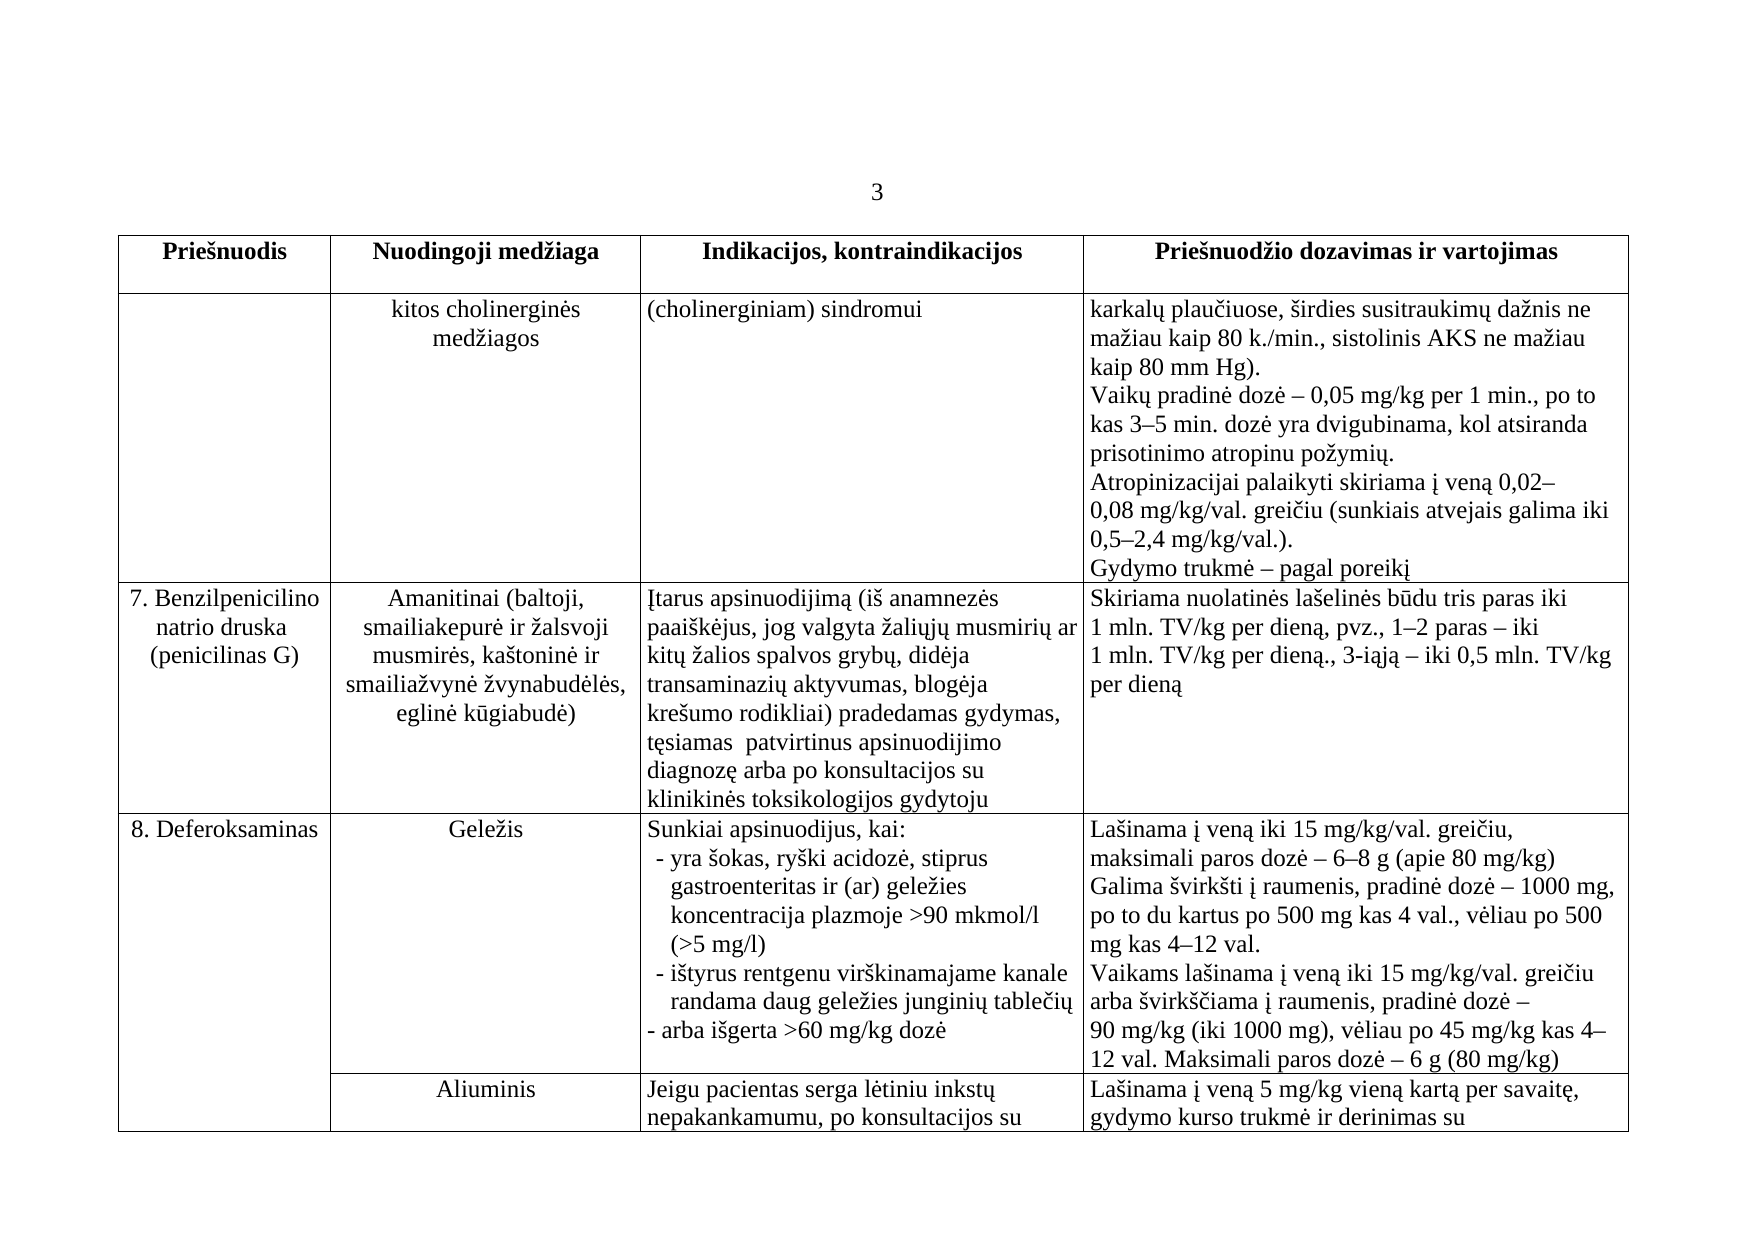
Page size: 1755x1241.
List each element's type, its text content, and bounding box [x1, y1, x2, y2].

table_cell karkalų plaučiuose, širdies susitraukimų dažnis ne mažiau kaip 80 k./min., sistolinis AKS ne mažiau kaip 80 mm Hg). Vaikų pradinė dozė – 0,05 mg/kg per 1 min., po to kas 3–5 min. dozė yra dvigubinama, kol atsiranda prisotinimo atropinu požymių. Atropinizacijai palaikyti skiriama į veną 0,02–0,08 mg/kg/val. greičiu (sunkiais atvejais galima iki 0,5–2,4 mg/kg/val.). Gydymo trukmė – pagal poreikį [1084, 294, 1628, 582]
table_cell [119, 294, 330, 582]
table_cell 7. Benzilpenicilino natrio druska (penicilinas G) [119, 583, 330, 813]
table_cell Amanitinai (baltoji, smailiakepurė ir žalsvoji musmirės, kaštoninė ir smailiažvynė žvynabudėlės, eglinė kūgiabudė) [331, 583, 640, 813]
table_cell Lašinama į veną 5 mg/kg vieną kartą per savaitę, gydymo kurso trukmė ir derinimas su [1084, 1074, 1628, 1131]
table_header Priešnuodžio dozavimas ir vartojimas [1084, 236, 1628, 293]
table_header Indikacijos, kontraindikacijos [641, 236, 1083, 293]
table_cell Geležis [331, 814, 640, 1073]
table_cell Jeigu pacientas serga lėtiniu inkstų nepakankamumu, po konsultacijos su [641, 1074, 1083, 1131]
table_cell Įtarus apsinuodijimą (iš anamnezės paaiškėjus, jog valgyta žaliųjų musmirių ar kitų žalios spalvos grybų, didėja transaminazių aktyvumas, blogėja krešumo rodikliai) pradedamas gydymas, tęsiamas patvirtinus apsinuodijimo diagnozę arba po konsultacijos su klinikinės toksikologijos gydytoju [641, 583, 1083, 813]
table_cell Sunkiai apsinuodijus, kai: - yra šokas, ryški acidozė, stiprus gastroenteritas ir (ar) geležies koncentracija plazmoje >90 mkmol/l (>5 mg/l) - ištyrus rentgenu virškinamajame kanale randama daug geležies junginių tablečių - arba išgerta >60 mg/kg dozė [641, 814, 1083, 1073]
table_header Priešnuodis [119, 236, 330, 293]
table_header Nuodingoji medžiaga [331, 236, 640, 293]
table_cell 8. Deferoksaminas [119, 814, 330, 1131]
table_cell Aliuminis [331, 1074, 640, 1131]
table_cell (cholinerginiam) sindromui [641, 294, 1083, 582]
table_cell Lašinama į veną iki 15 mg/kg/val. greičiu, maksimali paros dozė – 6–8 g (apie 80 mg/kg) Galima švirkšti į raumenis, pradinė dozė – 1000 mg, po to du kartus po 500 mg kas 4 val., vėliau po 500 mg kas 4–12 val. Vaikams lašinama į veną iki 15 mg/kg/val. greičiu arba švirkščiama į raumenis, pradinė dozė – 90 mg/kg (iki 1000 mg), vėliau po 45 mg/kg kas 4–12 val. Maksimali paros dozė – 6 g (80 mg/kg) [1084, 814, 1628, 1073]
table_cell Skiriama nuolatinės lašelinės būdu tris paras iki 1 mln. TV/kg per dieną, pvz., 1–2 paras – iki 1 mln. TV/kg per dieną., 3-iąją – iki 0,5 mln. TV/kg per dieną [1084, 583, 1628, 813]
table_cell kitos cholinerginės medžiagos [331, 294, 640, 582]
